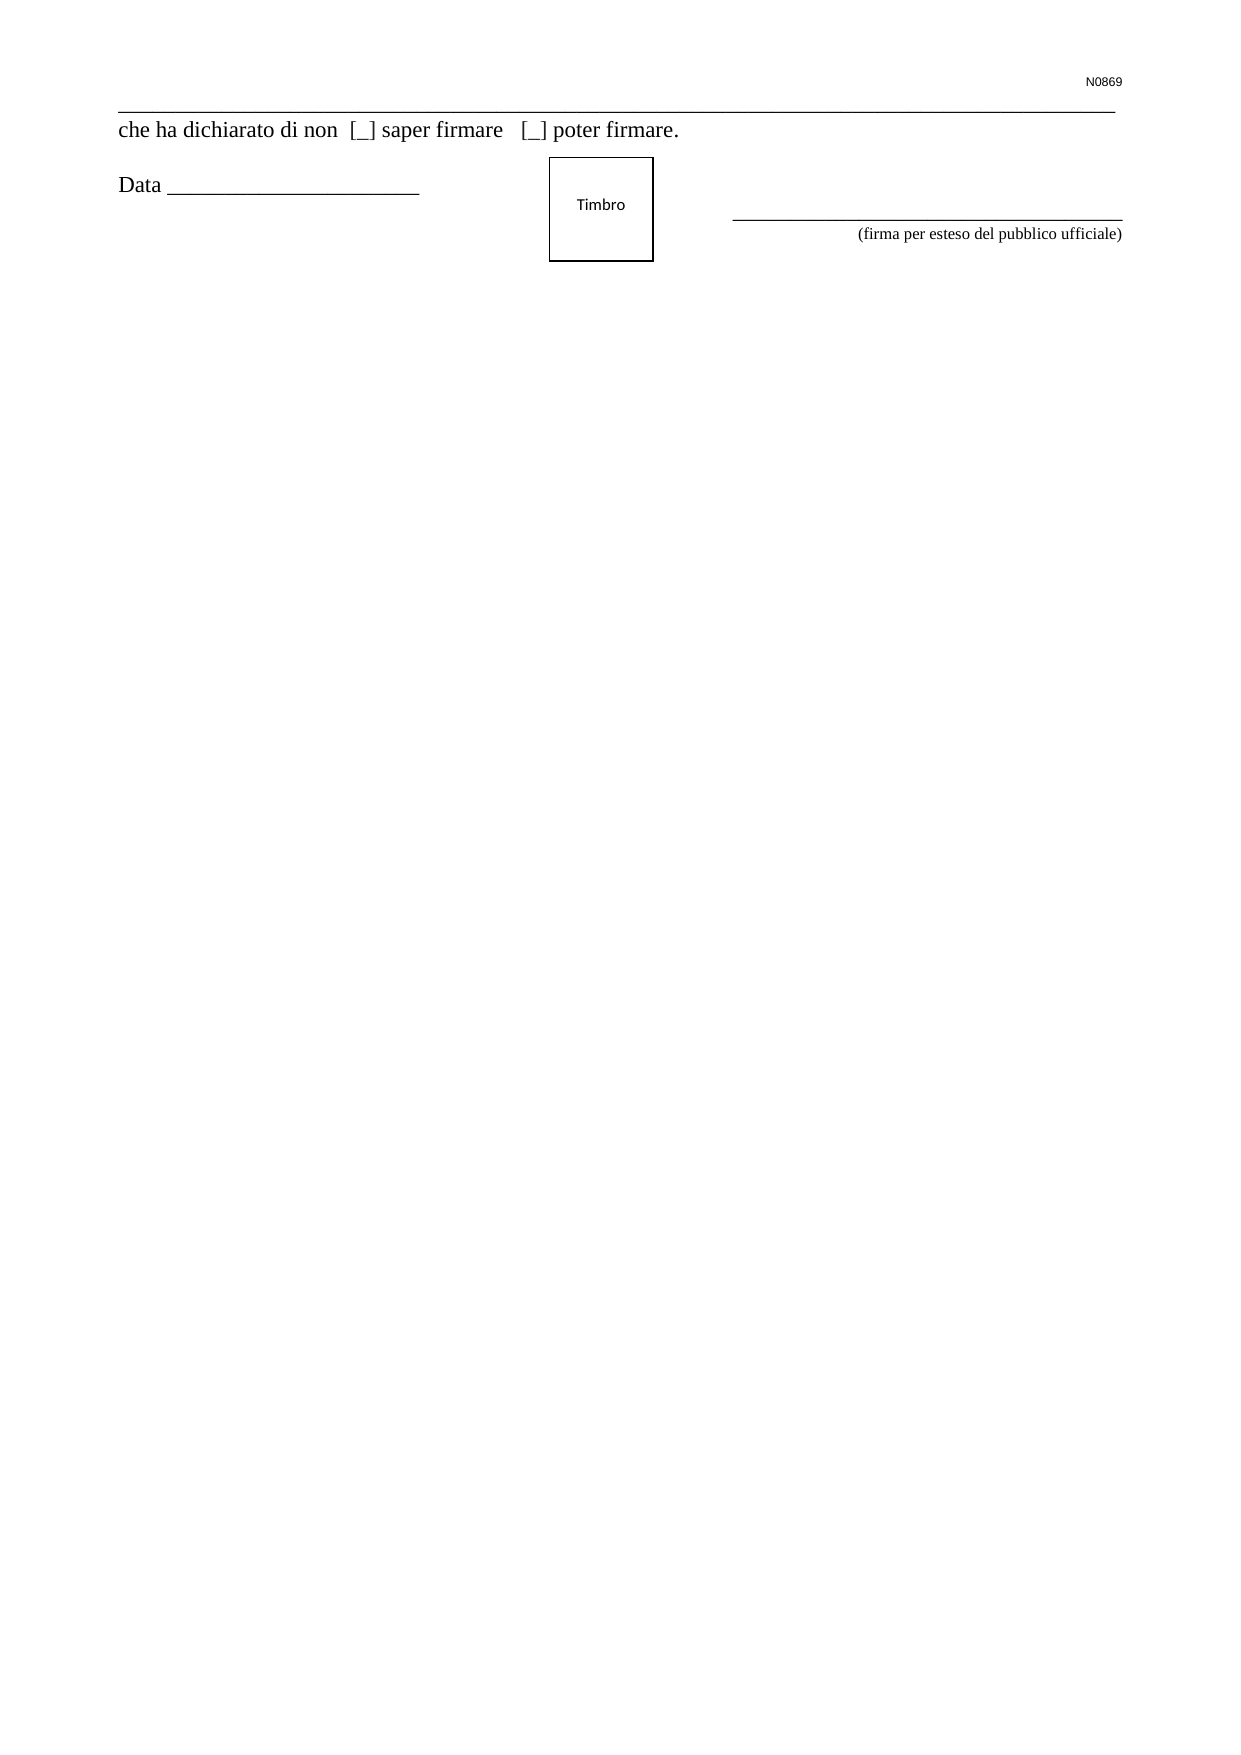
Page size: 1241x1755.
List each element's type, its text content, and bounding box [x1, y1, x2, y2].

text _______________________________________________________________________________________ [118, 89, 1122, 116]
text (firma per esteso del pubblico ufficiale) [718, 223, 1122, 243]
text __________________________________ [654, 197, 1122, 223]
text che ha dichiarato di non [_] saper firmare [_] poter firmare. [118, 116, 1122, 142]
text [118, 197, 549, 223]
text Data ______________________ [118, 171, 549, 197]
text [654, 171, 1122, 197]
